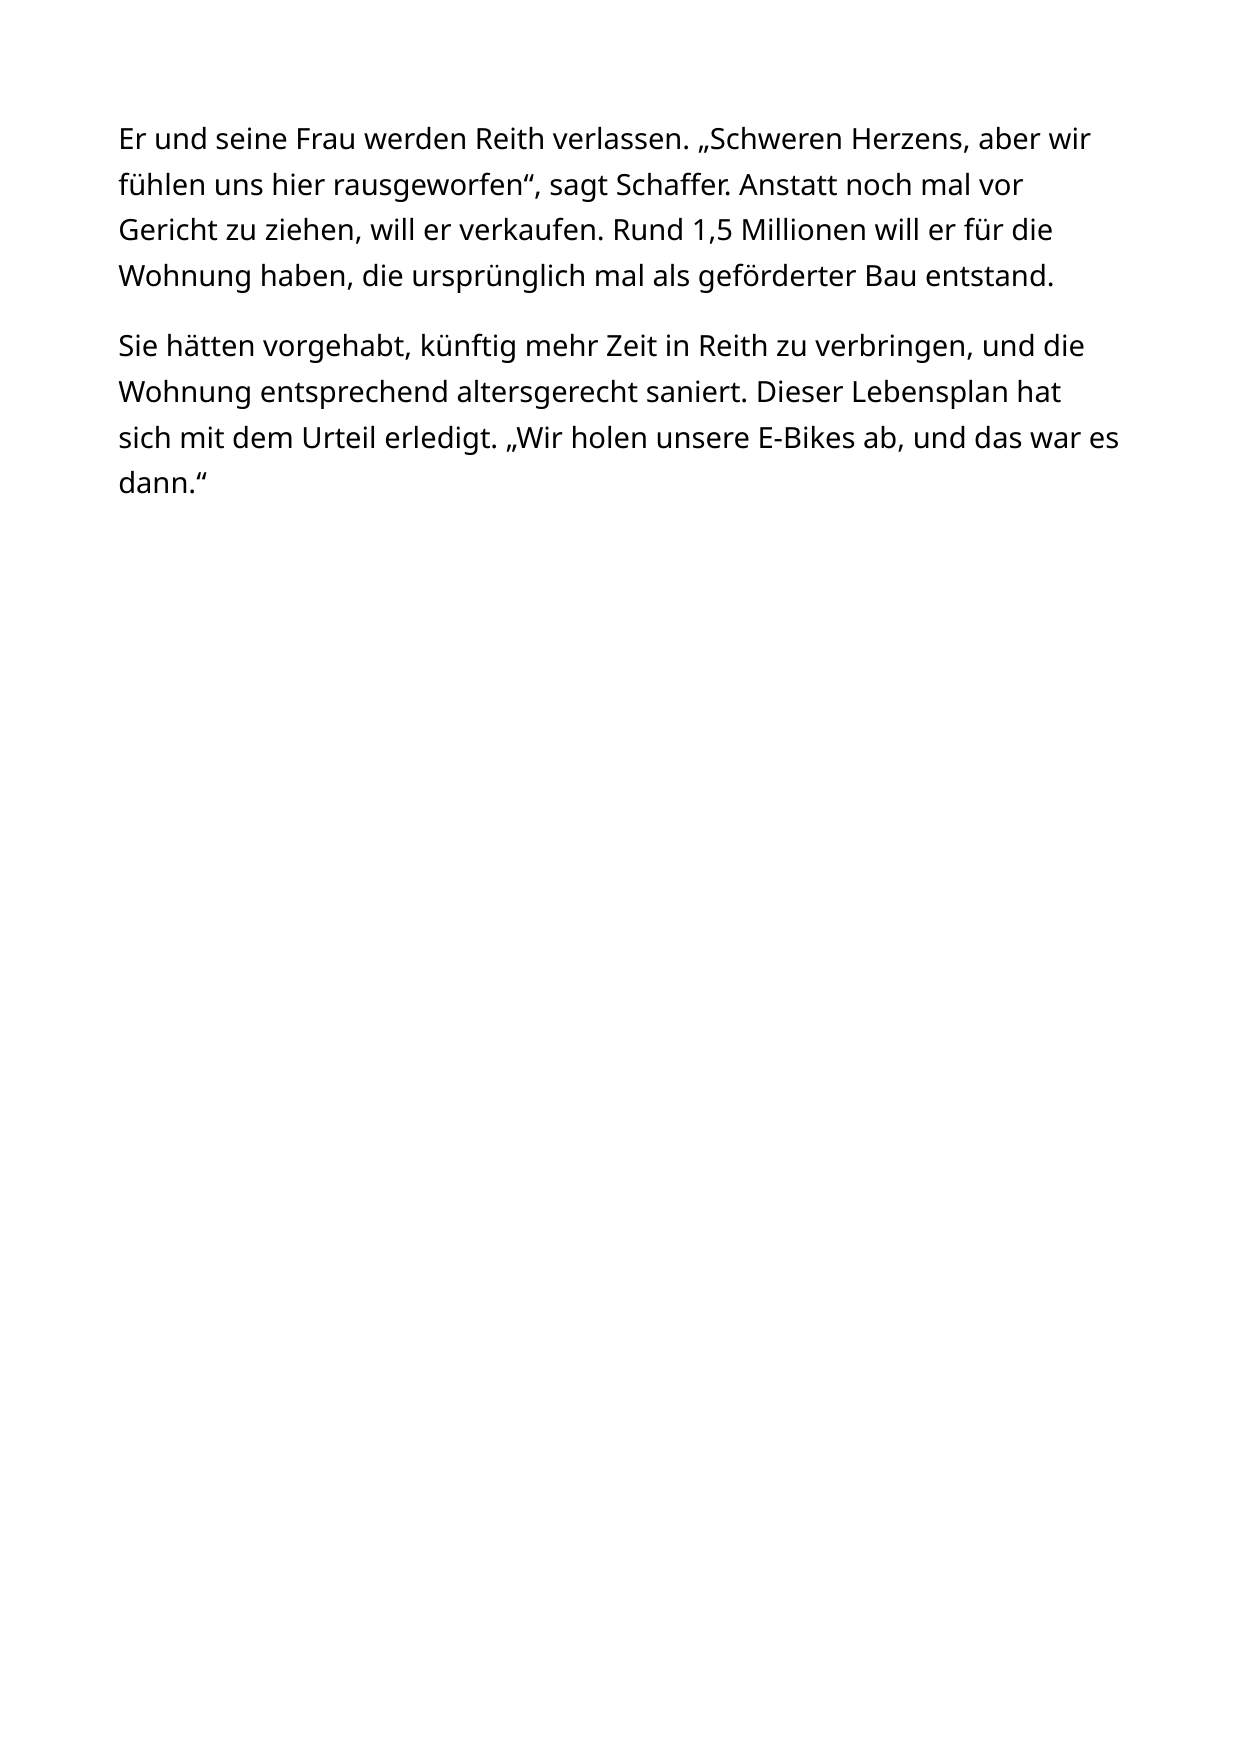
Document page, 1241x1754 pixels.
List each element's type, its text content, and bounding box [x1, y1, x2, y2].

text Sie hätten vorgehabt, künftig mehr Zeit in Reith zu verbringen, und die Wohnung entsprechend altersgerecht saniert. Dieser Lebensplan hat sich mit dem Urteil erledigt. „Wir holen unsere E-Bikes ab, und das war es dann.“ [118, 326, 1122, 502]
text Er und seine Frau werden Reith verlassen. „Schweren Herzens, aber wir fühlen uns hier rausgeworfen“, sagt Schaffer. Anstatt noch mal vor Gericht zu ziehen, will er verkaufen. Rund 1,5 Millionen will er für die Wohnung haben, die ursprünglich mal als geförderter Bau entstand. [118, 118, 1122, 295]
